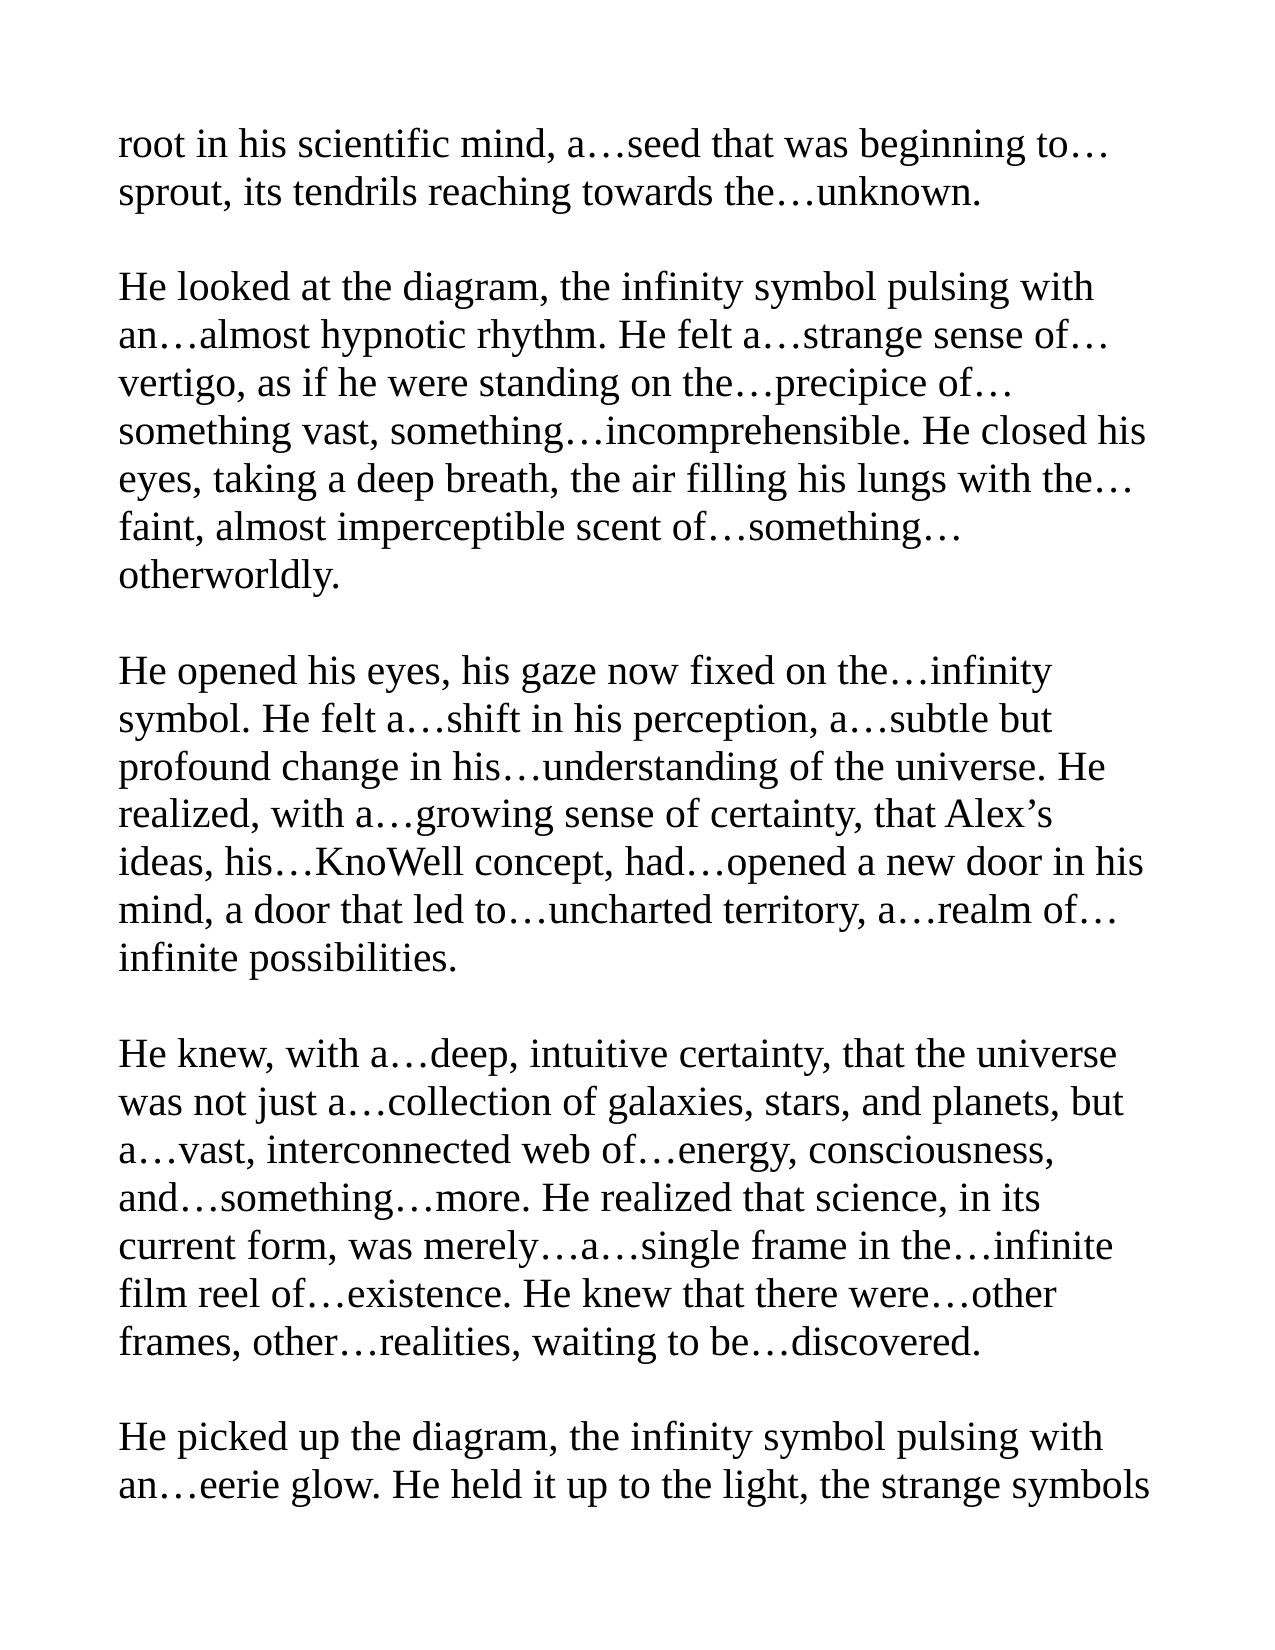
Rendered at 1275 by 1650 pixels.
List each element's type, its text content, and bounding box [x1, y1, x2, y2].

text He looked at the diagram, the infinity symbol pulsing with an…almost hypnotic rhythm. He felt a…strange sense of…vertigo, as if he were standing on the…precipice of…something vast, something…incomprehensible. He closed his eyes, taking a deep breath, the air filling his lungs with the…faint, almost imperceptible scent of…something…otherworldly. [118, 262, 1157, 597]
text He opened his eyes, his gaze now fixed on the…infinity symbol. He felt a…shift in his perception, a…subtle but profound change in his…understanding of the universe. He realized, with a…growing sense of certainty, that Alex’s ideas, his…KnoWell concept, had…opened a new door in his mind, a door that led to…uncharted territory, a…realm of…infinite possibilities. [118, 645, 1157, 981]
text He knew, with a…deep, intuitive certainty, that the universe was not just a…collection of galaxies, stars, and planets, but a…vast, interconnected web of…energy, consciousness, and…something…more. He realized that science, in its current form, was merely…a…single frame in the…infinite film reel of…existence. He knew that there were…other frames, other…realities, waiting to be…discovered. [118, 1028, 1157, 1364]
text root in his scientific mind, a…seed that was beginning to…sprout, its tendrils reaching towards the…unknown. [118, 118, 1157, 214]
text He picked up the diagram, the infinity symbol pulsing with an…eerie glow. He held it up to the light, the strange symbols [118, 1412, 1157, 1508]
